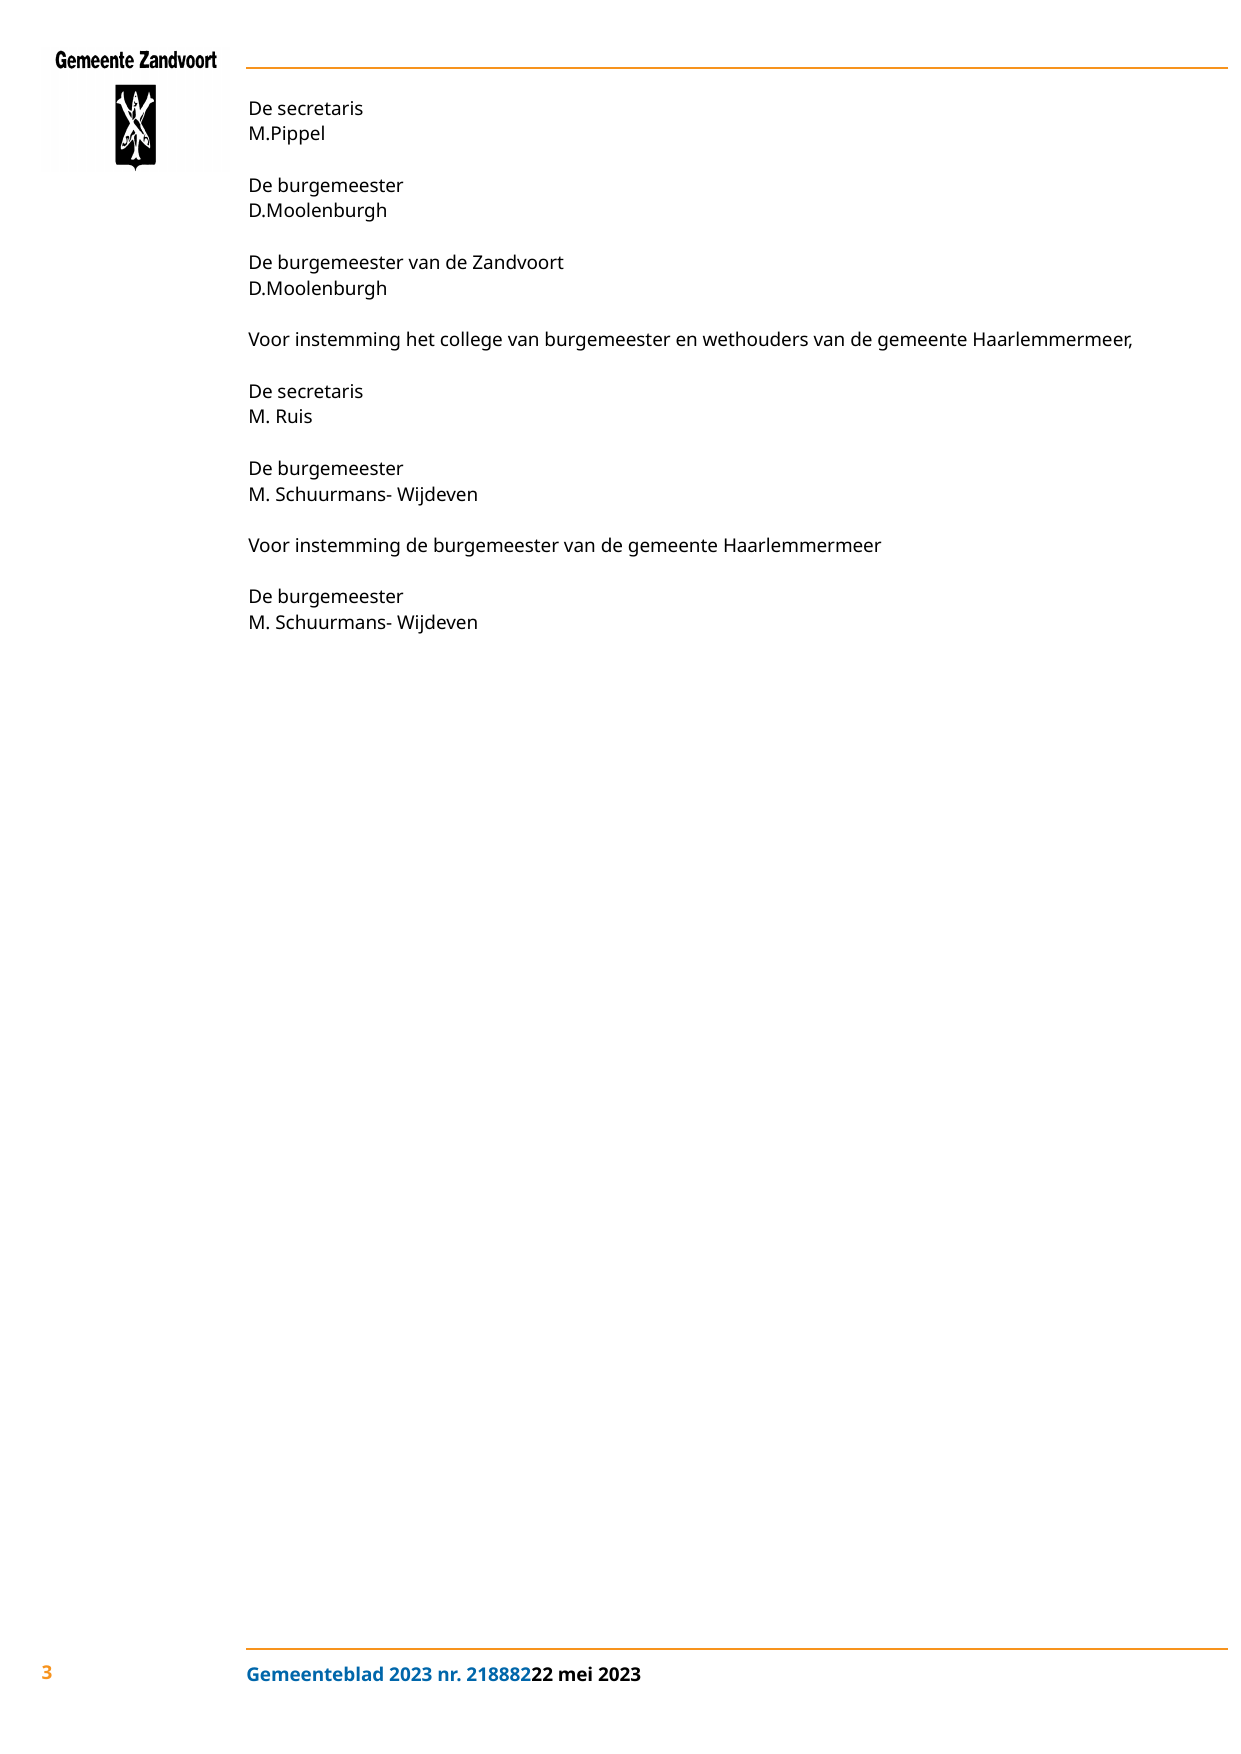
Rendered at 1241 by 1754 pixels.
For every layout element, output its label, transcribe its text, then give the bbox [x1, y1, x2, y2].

text Voor instemming het college van burgemeester en wethouders van de gemeente Haarlemmermeer, [248, 326, 1152, 352]
text Voor instemming de burgemeester van de gemeente Haarlemmermeer [248, 532, 1152, 558]
text D.Moolenburgh [248, 198, 1152, 223]
text M.Pippel [248, 121, 1152, 146]
text De burgemeester [248, 584, 1152, 609]
text M. Ruis [248, 403, 1152, 429]
text De burgemeester [248, 172, 1152, 198]
text D.Moolenburgh [248, 275, 1152, 301]
text De secretaris [248, 378, 1152, 403]
text M. Schuurmans- Wijdeven [248, 481, 1152, 506]
text M. Schuurmans- Wijdeven [248, 609, 1152, 635]
text De secretaris [248, 95, 1152, 121]
text De burgemeester van de Zandvoort [248, 249, 1152, 275]
picture [41, 47, 231, 172]
text De burgemeester [248, 455, 1152, 481]
